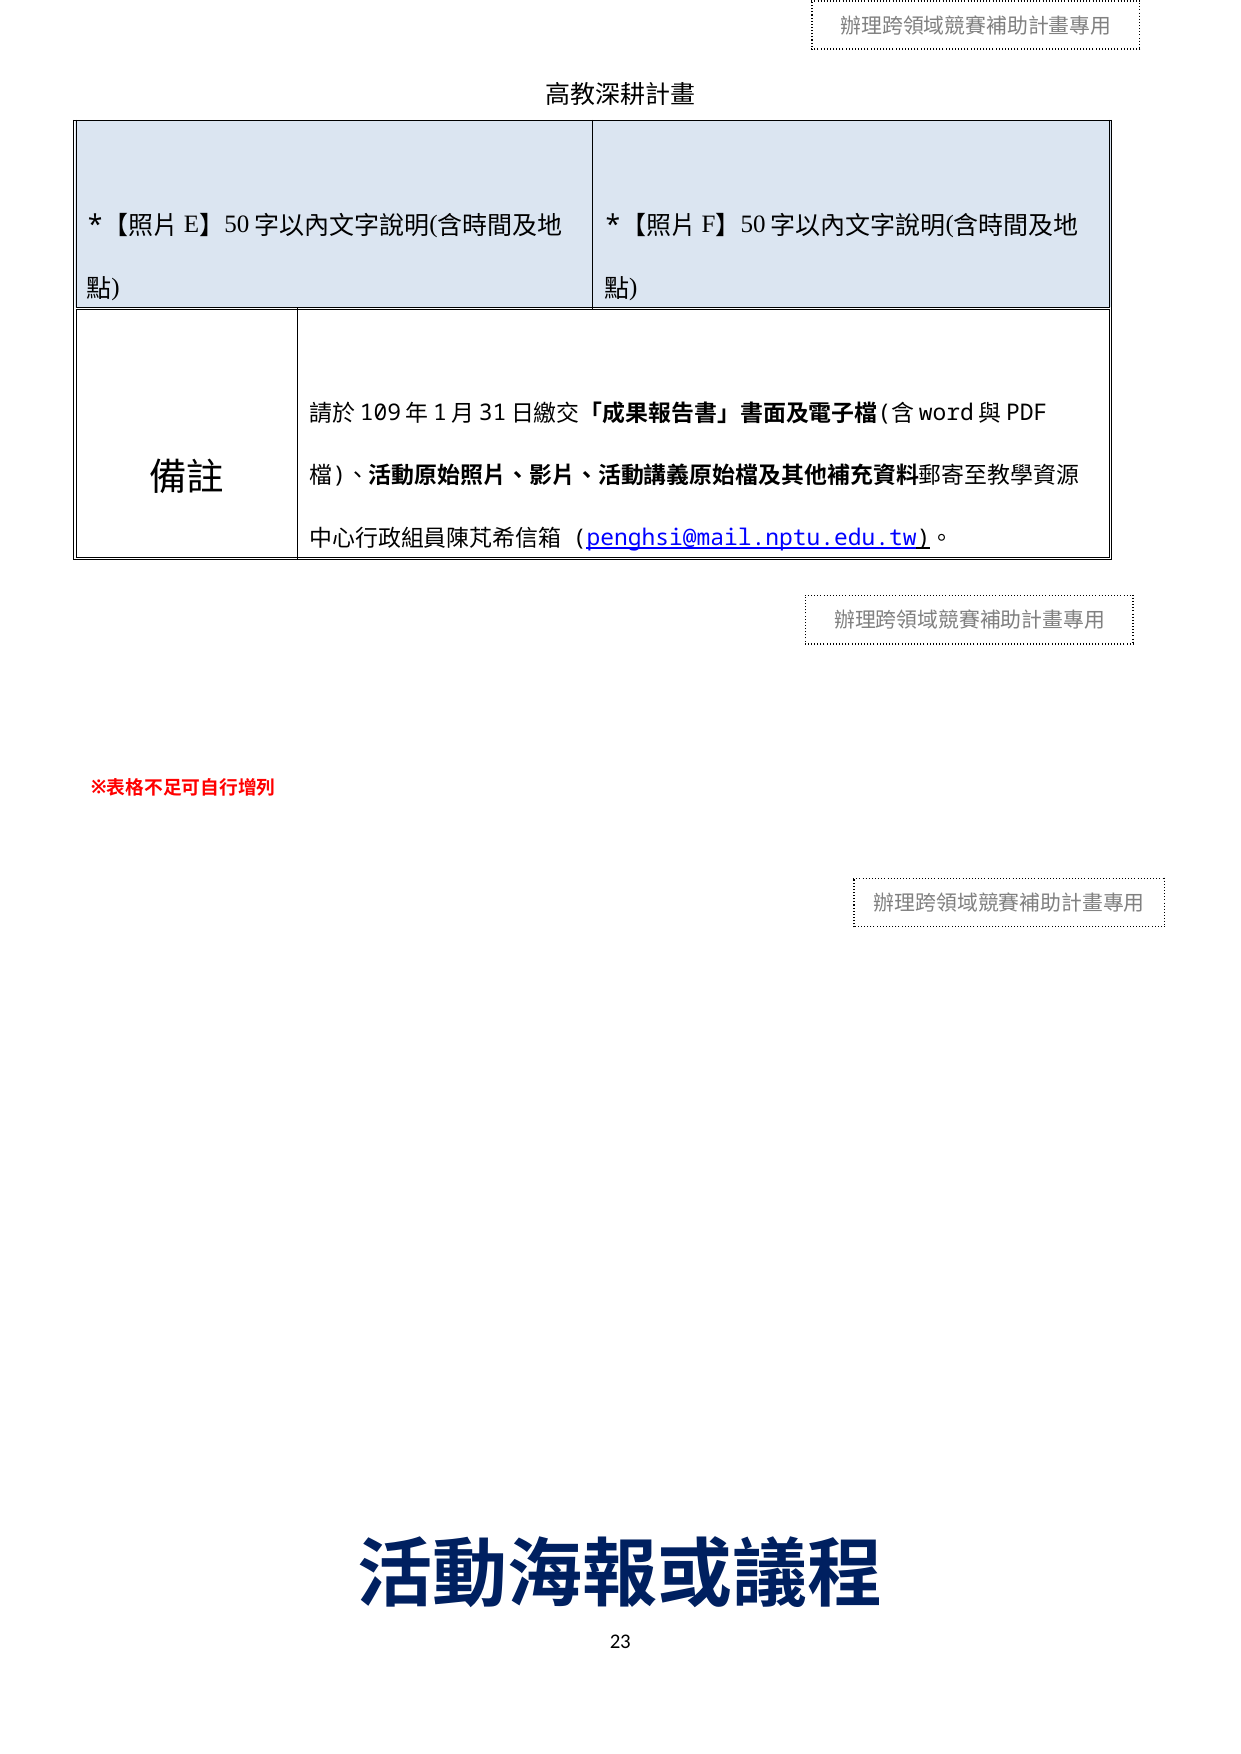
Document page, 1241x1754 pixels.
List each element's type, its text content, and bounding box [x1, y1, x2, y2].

text ※表格不足可自行增列 [75, 745, 1078, 807]
table_cell *【照片F】50字以內文字說明(含時間及地點) [593, 121, 1109, 307]
text 辦理跨領域競賽補助計畫專用 [828, 9, 1124, 39]
text 辦理跨領域競賽補助計畫專用 [870, 887, 1148, 917]
table_cell *【照片E】50字以內文字說明(含時間及地點) [77, 121, 592, 307]
text 辦理跨領域競賽補助計畫專用 [821, 604, 1117, 634]
table_cell 請於109年1月31日繳交「成果報告書」書面及電子檔(含word與PDF檔)、活動原始照片、影片、活動講義原始檔及其他補充資料郵寄至教學資源中心行政組員陳芃希信箱 (penghsi@mail.nptu.edu.tw)。 [298, 310, 1109, 557]
text 活動海報或議程 [75, 1495, 1165, 1620]
table_cell 備註 [77, 310, 297, 557]
